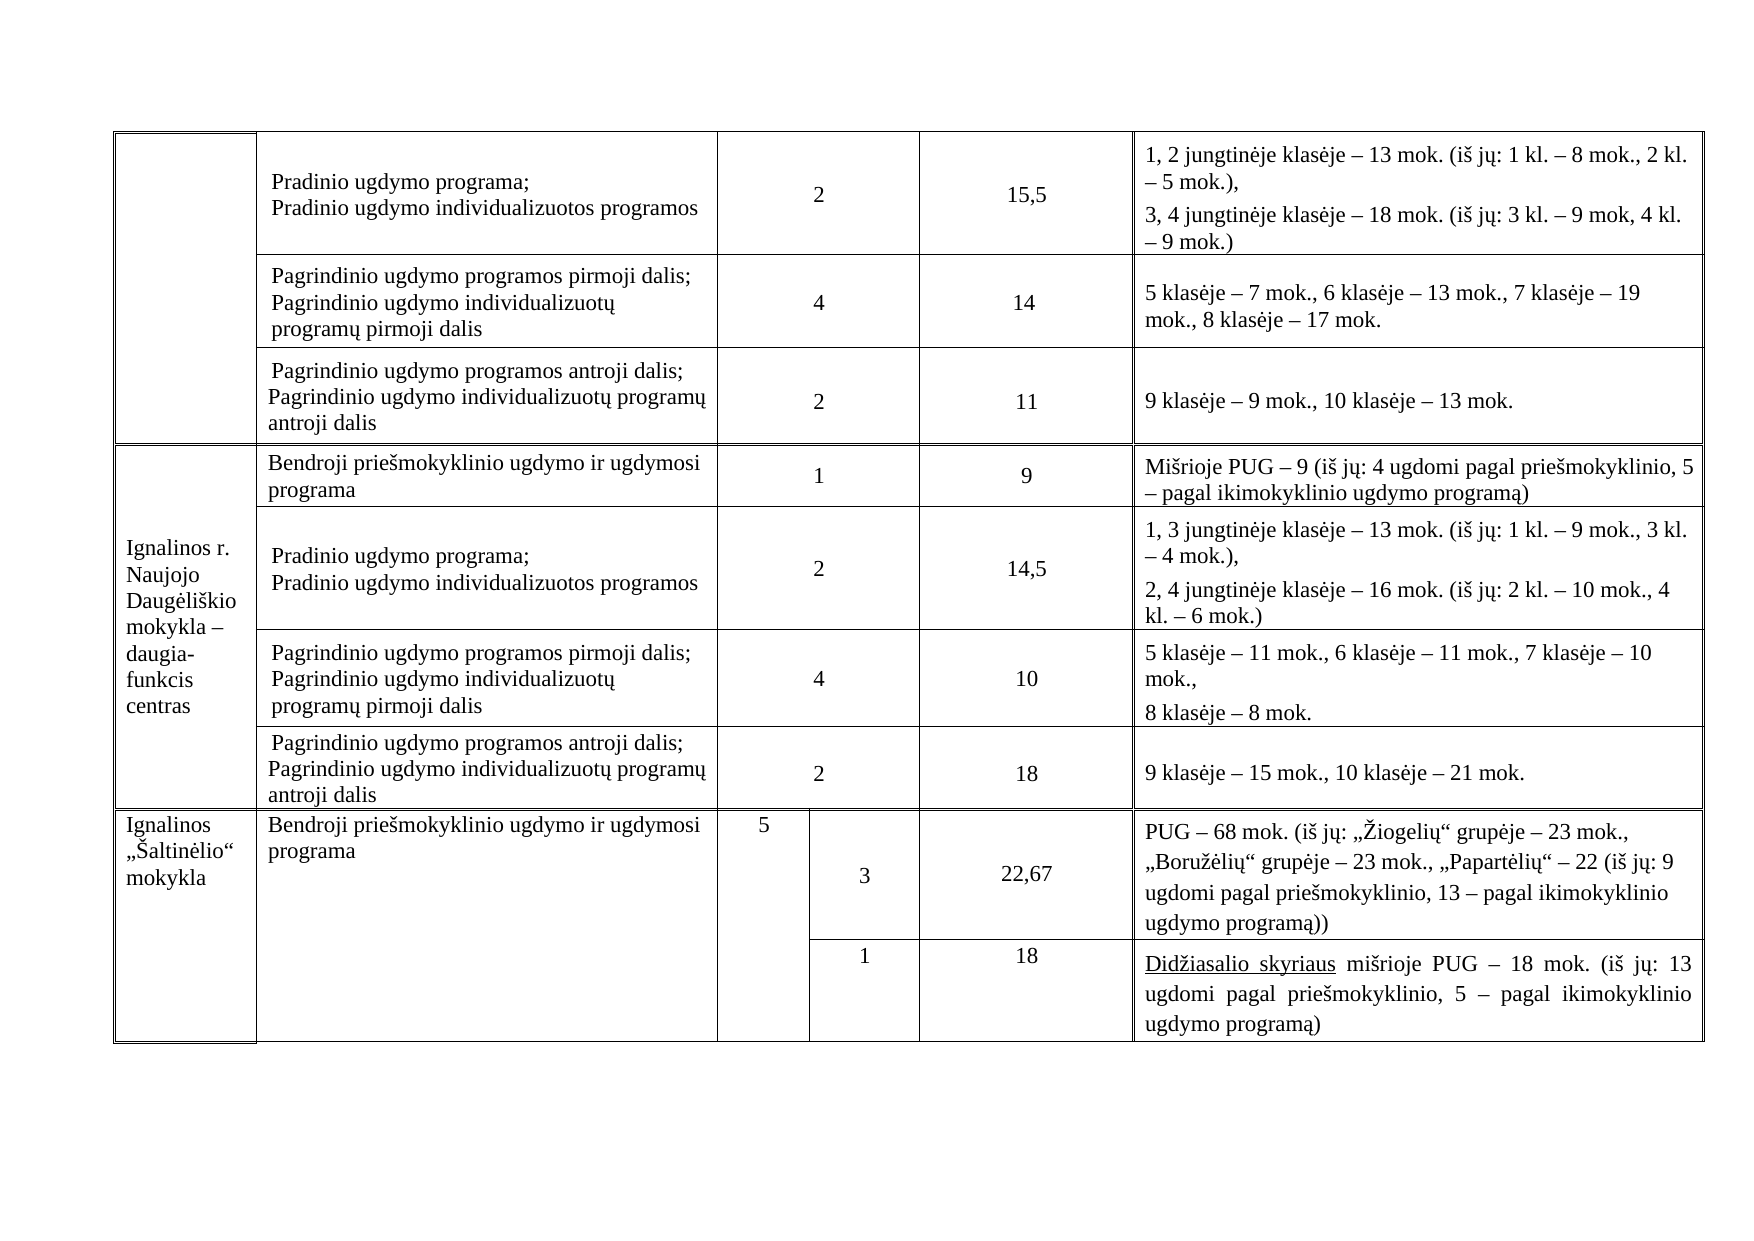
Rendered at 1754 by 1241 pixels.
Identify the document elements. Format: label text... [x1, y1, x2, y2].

table_cell 14 [920, 255, 1132, 347]
table_cell 9 klasėje – 15 mok., 10 klasėje – 21 mok. [1135, 727, 1702, 808]
table_cell 9 [920, 446, 1132, 506]
table_cell Bendroji priešmokyklinio ugdymo ir ugdymosi programa [257, 446, 717, 506]
table_cell [1705, 726, 1722, 808]
table_cell Pradinio ugdymo programa; Pradinio ugdymo individualizuotos programos [257, 132, 717, 254]
table_cell 4 [718, 255, 919, 347]
table_cell Pagrindinio ugdymo programos pirmoji dalis; Pagrindinio ugdymo individualizuotų programų pirmoji dalis [257, 255, 717, 347]
table_cell [1705, 939, 1722, 1041]
table_cell 5 [718, 811, 809, 1041]
table_cell [1705, 629, 1722, 726]
table_cell 11 [920, 348, 1132, 442]
table_cell 5 klasėje – 11 mok., 6 klasėje – 11 mok., 7 klasėje – 10 mok., 8 klasėje – 8 mok. [1135, 630, 1702, 726]
table_cell 5 klasėje – 7 mok., 6 klasėje – 13 mok., 7 klasėje – 19 mok., 8 klasėje – 17 mok. [1135, 255, 1702, 347]
table_cell [1705, 443, 1722, 506]
table_cell Pagrindinio ugdymo programos antroji dalis; Pagrindinio ugdymo individualizuotų programų antroji dalis [257, 348, 717, 442]
table_cell Pradinio ugdymo programa; Pradinio ugdymo individualizuotos programos [257, 507, 717, 629]
table_cell 10 [920, 630, 1132, 726]
table_cell 18 [920, 727, 1132, 808]
table_cell 22,67 [920, 811, 1132, 939]
table_cell Bendroji priešmokyklinio ugdymo ir ugdymosi programa [257, 811, 717, 1041]
table_cell Didžiasalio skyriaus mišrioje PUG – 18 mok. (iš jų: 13 ugdomi pagal priešmokyklinio, 5 – pagal ikimokyklinio ugdymo programą) [1135, 940, 1702, 1041]
table_cell [1705, 131, 1722, 254]
table_cell 15,5 [920, 132, 1132, 254]
table_cell 2 [718, 132, 919, 254]
table_cell Mišrioje PUG – 9 (iš jų: 4 ugdomi pagal priešmokyklinio, 5 – pagal ikimokyklinio ugdymo programą) [1135, 446, 1702, 506]
table_cell Ignalinos r. Naujojo Daugėliškio mokykla – daugia-funkcis centras [116, 446, 256, 808]
table_cell 2 [718, 507, 919, 629]
table_cell 2 [718, 727, 919, 808]
table_cell 4 [718, 630, 919, 726]
table_cell Pagrindinio ugdymo programos pirmoji dalis; Pagrindinio ugdymo individualizuotų programų pirmoji dalis [257, 630, 717, 726]
table_cell 1 [810, 940, 919, 1041]
table_cell 14,5 [920, 507, 1132, 629]
table_cell PUG – 68 mok. (iš jų: „Žiogelių“ grupėje – 23 mok., „Boružėlių“ grupėje – 23 mok., „Papartėlių“ – 22 (iš jų: 9 ugdomi pagal priešmokyklinio, 13 – pagal ikimokyklinio ugdymo programą)) [1135, 811, 1702, 939]
table_cell [1705, 347, 1722, 442]
table_cell [116, 134, 256, 442]
table_cell [1705, 254, 1722, 347]
table_cell [1705, 808, 1722, 939]
table_cell 1, 3 jungtinėje klasėje – 13 mok. (iš jų: 1 kl. – 9 mok., 3 kl. – 4 mok.), 2, 4 jungtinėje klasėje – 16 mok. (iš jų: 2 kl. – 10 mok., 4 kl. – 6 mok.) [1135, 507, 1702, 629]
table_cell [1705, 506, 1722, 629]
table_cell 1 [718, 446, 919, 506]
table_cell Pagrindinio ugdymo programos antroji dalis; Pagrindinio ugdymo individualizuotų programų antroji dalis [257, 727, 717, 808]
table_cell 2 [718, 348, 919, 442]
table_cell Ignalinos „Šaltinėlio“ mokykla [116, 811, 256, 1041]
table_cell 9 klasėje – 9 mok., 10 klasėje – 13 mok. [1135, 348, 1702, 442]
table_cell 1, 2 jungtinėje klasėje – 13 mok. (iš jų: 1 kl. – 8 mok., 2 kl. – 5 mok.), 3, 4 jungtinėje klasėje – 18 mok. (iš jų: 3 kl. – 9 mok, 4 kl. – 9 mok.) [1135, 132, 1702, 254]
table_cell 18 [920, 940, 1132, 1041]
table_cell 3 [810, 811, 919, 939]
